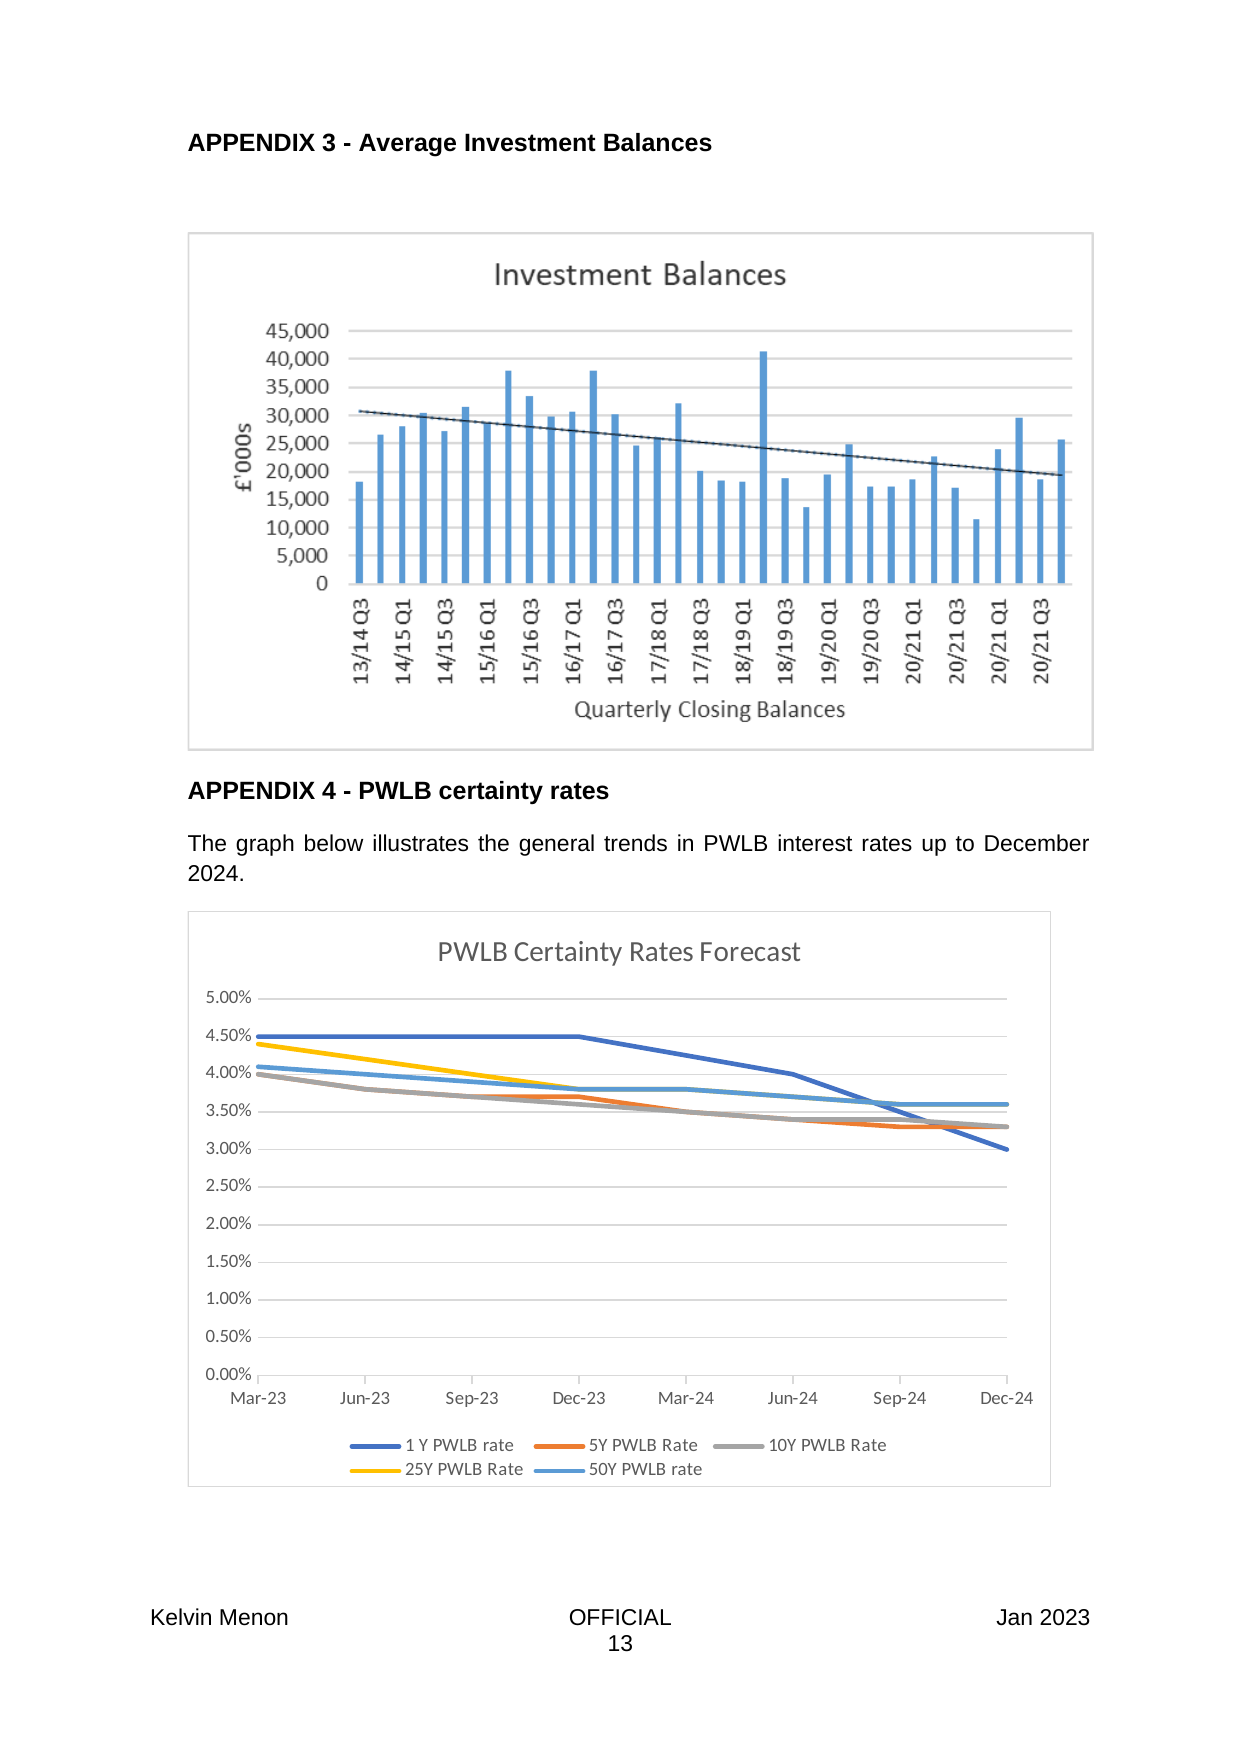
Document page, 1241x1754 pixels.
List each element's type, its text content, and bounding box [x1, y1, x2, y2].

text APPENDIX 3 - Average Investment Balances [187, 128, 1090, 156]
text APPENDIX 4 - PWLB certainty rates [187, 776, 1090, 804]
text The graph below illustrates the general trends in PWLB interest rates up to December 2024. [187, 829, 1090, 886]
